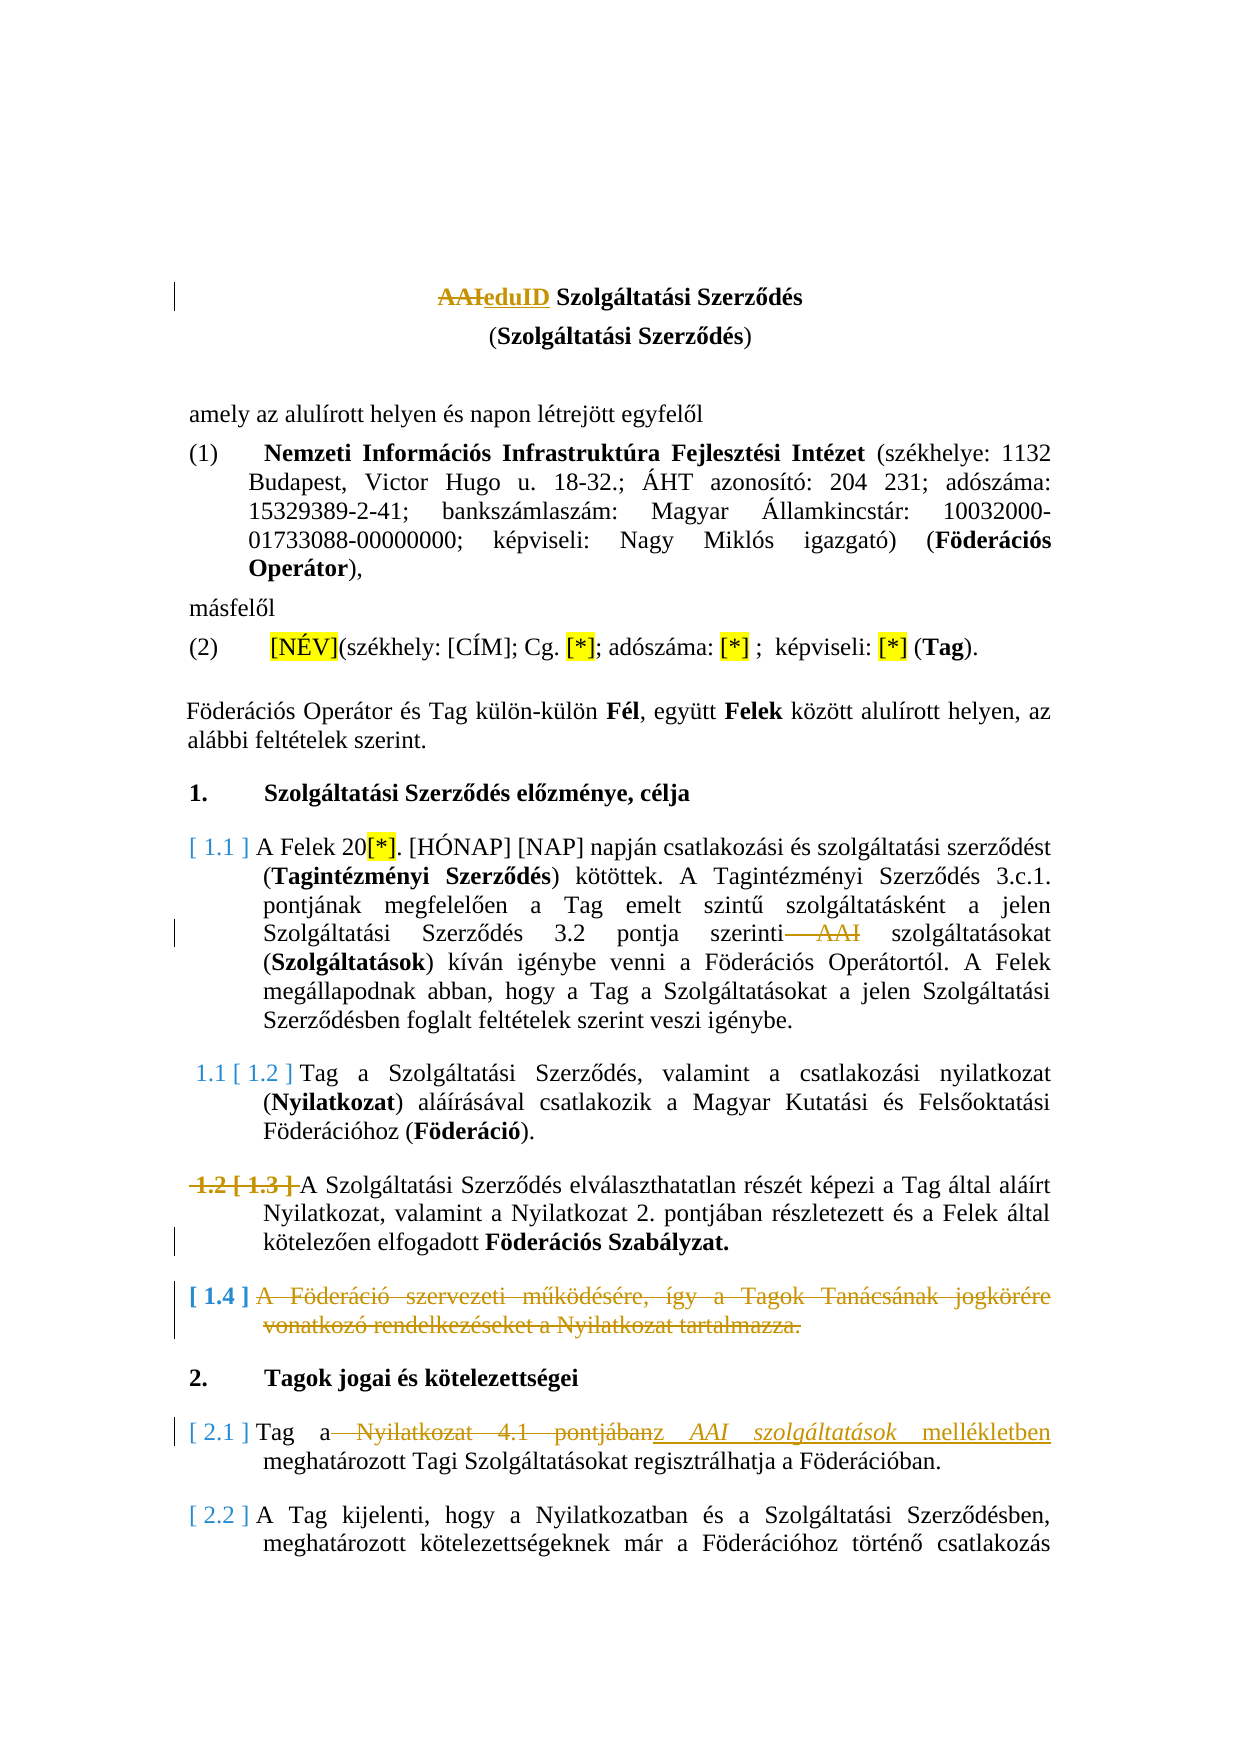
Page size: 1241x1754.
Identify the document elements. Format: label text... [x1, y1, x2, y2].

list A Szolgáltatási Szerződés elválaszthatatlan részét képezi a Tag által aláírt Nyilatkozat, valamint a Nyilatkozat 2. pontjában részletezett és a Felek által kötelezően elfogadott Föderációs Szabályzat. [189, 1170, 1051, 1256]
list Tag a Szolgáltatási Szerződés, valamint a csatlakozási nyilatkozat (Nyilatkozat) aláírásával csatlakozik a Magyar Kutatási és Felsőoktatási Föderációhoz (Föderáció). [189, 1058, 1051, 1145]
list Tagok jogai és kötelezettségei [189, 1363, 1051, 1392]
text eduID Szolgáltatási Szerződés [189, 282, 1051, 311]
list Nemzeti Információs Infrastruktúra Fejlesztési Intézet (székhelye: 1132 Budapest, Victor Hugo u. 18-32.; ÁHT azonosító: 204 231; adószáma: 15329389-2-41; bankszámlaszám: Magyar Államkincstár: 10032000-01733088-00000000; képviseli: Nagy Miklós igazgató) (Föderációs Operátor), [189, 438, 1051, 582]
text (Szolgáltatási Szerződés) [189, 321, 1051, 350]
list Tag az AAI szolgáltatások mellékletben meghatározott Tagi Szolgáltatásokat regisztrálhatja a Föderációban. [189, 1417, 1051, 1475]
list Szolgáltatási Szerződés előzménye, célja [189, 778, 1051, 807]
list [NÉV](székhely: [CÍM]; Cg. [*]; adószáma: [*] ; képviseli: [*] (Tag). [189, 632, 1051, 661]
text amely az alulírott helyen és napon létrejött egyfelől [189, 399, 1051, 428]
text másfelől [189, 593, 1051, 621]
text Föderációs Operátor és Tag külön-külön Fél, együtt Felek között alulírott helyen, az alábbi feltételek szerint. [186, 696, 1051, 753]
list A Felek 20[*]. [HÓNAP] [NAP] napján csatlakozási és szolgáltatási szerződést (Tagintézményi Szerződés) kötöttek. A Tagintézményi Szerződés 3.c.1. pontjának megfelelően a Tag emelt szintű szolgáltatásként a jelen Szolgáltatási Szerződés 3.2 pontja szerinti szolgáltatásokat (Szolgáltatások) kíván igénybe venni a Föderációs Operátortól. A Felek megállapodnak abban, hogy a Tag a Szolgáltatásokat a jelen Szolgáltatási Szerződésben foglalt feltételek szerint veszi igénybe. [189, 832, 1051, 1033]
list A Tag kijelenti, hogy a Nyilatkozatban és a Szolgáltatási Szerződésben, meghatározott kötelezettségeknek már a Föderációhoz történő csatlakozás pillanatában megfelel és azoknak a Szolgáltatási Szerződés időtartama alatt folyamatosan eleget tesz. Ezen kötelezettsége elmulasztásából eredő károkért a Föderációs Operátor nem felelős, a Tag az így keletkezett károkért teljes körű felelősséggel tartozik. [189, 1500, 1051, 1557]
